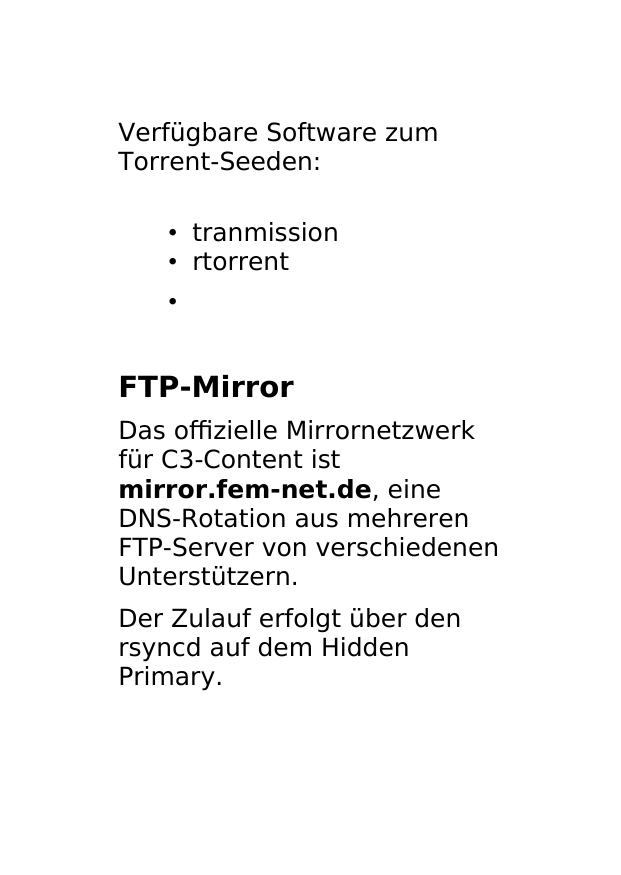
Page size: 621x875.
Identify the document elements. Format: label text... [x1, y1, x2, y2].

list rtorrent [177, 248, 502, 277]
list tranmission [177, 218, 502, 248]
text Der Zulauf erfolgt über den rsyncd auf dem Hidden Primary. [118, 604, 502, 692]
text Das offizielle Mirrornetzwerk für C3-Content ist mirror.fem-net.de, eine DNS-Rotation aus mehreren FTP-Server von verschiedenen Unterstützern. [118, 417, 502, 592]
subtitle FTP-Mirror [118, 370, 502, 404]
text Verfügbare Software zum Torrent-Seeden: [118, 118, 502, 176]
